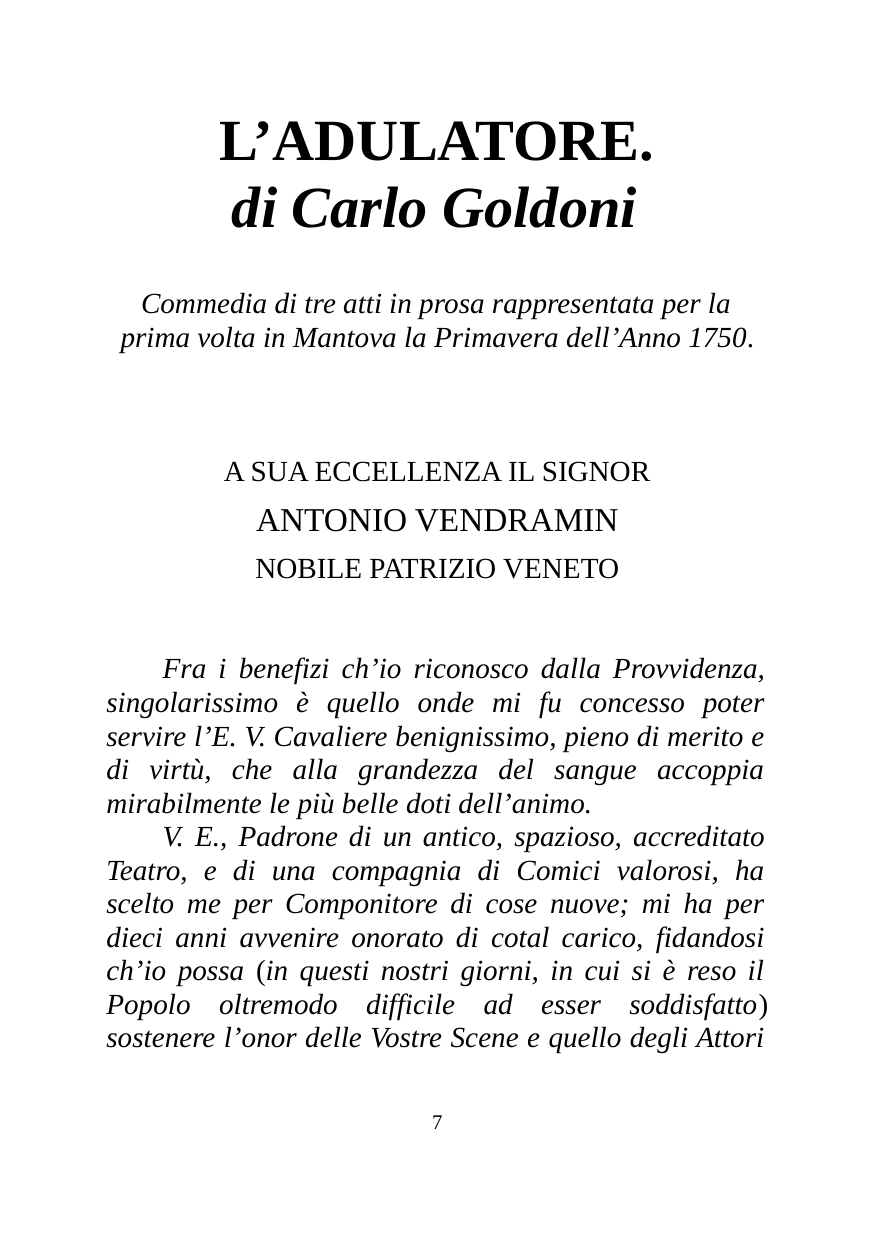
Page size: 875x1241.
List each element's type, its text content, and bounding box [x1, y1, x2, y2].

text Commedia di tre atti in prosa rappresentata per la prima volta in Mantova la Primavera dell’Anno 1750. [106, 286, 768, 353]
text A SUA ECCELLENZA IL SIGNOR [106, 454, 768, 488]
text Fra i benefizi ch’io riconosco dalla Provvidenza, singolarissimo è quello onde mi fu concesso poter servire l’E. V. Cavaliere benignissimo, pieno di merito e di virtù, che alla grandezza del sangue accoppia mirabilmente le più belle doti dell’animo. [106, 652, 768, 819]
text V. E., Padrone di un antico, spazioso, accreditato Teatro, e di una compagnia di Comici valorosi, ha scelto me per Componitore di cose nuove; mi ha per dieci anni avvenire onorato di cotal carico, fidandosi ch’io possa (in questi nostri giorni, in cui si è reso il Popolo oltremodo difficile ad esser soddisfatto) sostenere l’onor delle Vostre Scene e quello degli Attori [106, 819, 768, 1054]
text ANTONIO VENDRAMIN [106, 500, 768, 538]
text NOBILE PATRIZIO VENETO [106, 551, 768, 584]
title L’ADULATORE. di Carlo Goldoni [106, 106, 768, 240]
